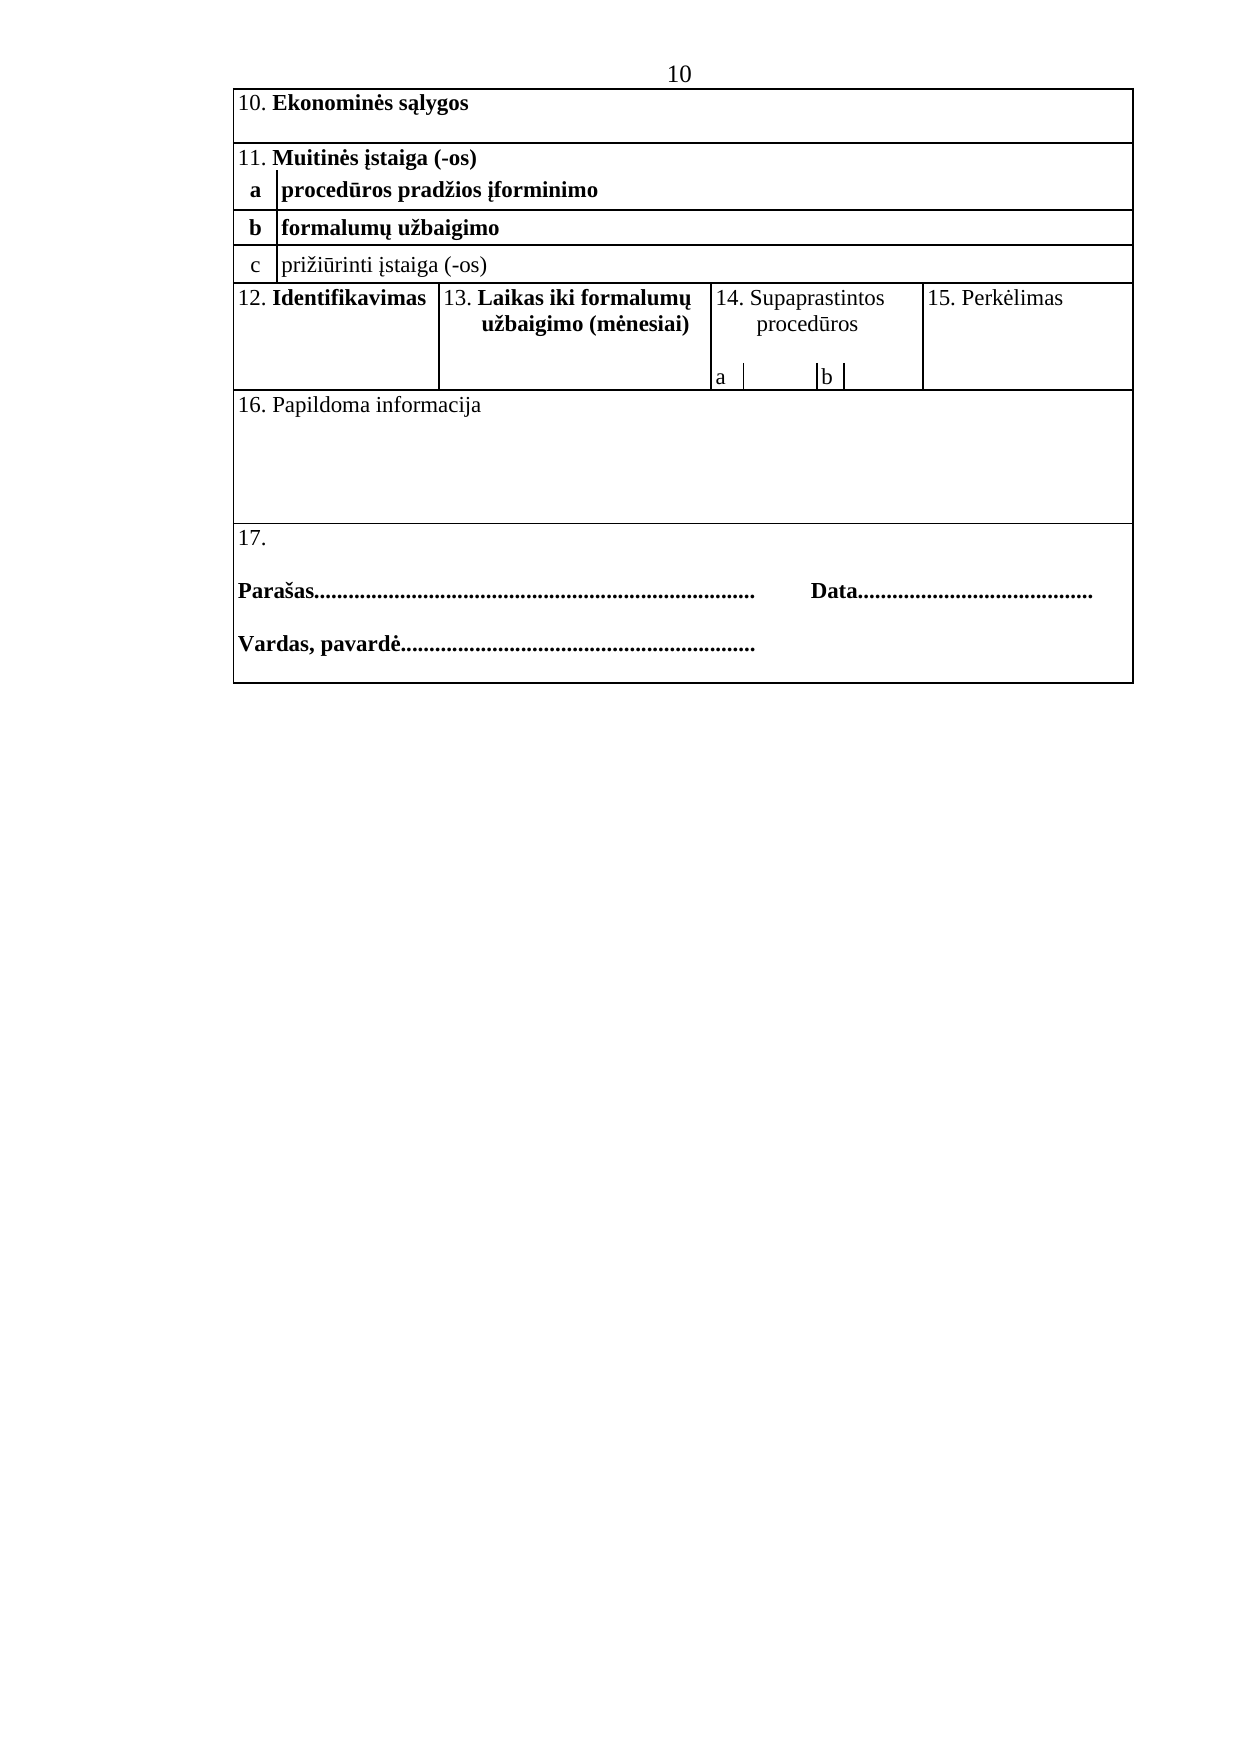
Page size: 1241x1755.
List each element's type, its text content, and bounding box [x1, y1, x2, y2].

table_cell b [818, 363, 843, 389]
table_cell [181, 363, 233, 389]
table_cell [181, 577, 233, 682]
table_cell 11. Muitinės įstaiga (-os) [234, 144, 1132, 170]
table_cell 16. Papildoma informacija [234, 391, 1132, 523]
table_cell [440, 363, 710, 389]
table_cell 13. Laikas iki formalumų užbaigimo (mėnesiai) [440, 284, 710, 363]
table_cell 17. [234, 524, 1132, 577]
table_cell a [234, 170, 276, 209]
table_cell a [712, 363, 743, 389]
table_cell [845, 363, 922, 389]
table_cell c [234, 246, 276, 282]
table_cell [924, 363, 955, 389]
table_cell 15. Perkėlimas [924, 284, 1132, 363]
table_cell [955, 363, 1132, 389]
table_cell Parašas Vardas, pavardė [234, 577, 806, 682]
table_cell 14. Supaprastintos procedūros [712, 284, 922, 363]
table_cell 10. Ekonominės sąlygos [234, 90, 1132, 142]
table_cell Data [806, 577, 1132, 682]
table_cell [385, 363, 438, 389]
table_cell [181, 389, 233, 523]
table_cell [181, 142, 233, 209]
table_cell [181, 244, 233, 282]
table_cell 12. Identifikavimas [234, 284, 438, 363]
table_cell [181, 88, 233, 142]
table_cell [181, 523, 233, 577]
table_cell b [234, 211, 276, 244]
table_cell [277, 363, 385, 389]
table_cell prižiūrinti įstaiga (-os) [278, 246, 1132, 282]
table_cell formalumų užbaigimo [278, 211, 1132, 244]
table_cell [744, 363, 816, 389]
table_cell [181, 282, 233, 363]
table_cell [234, 363, 277, 389]
table_cell [181, 209, 233, 244]
table_cell procedūros pradžios įforminimo [278, 170, 1132, 209]
